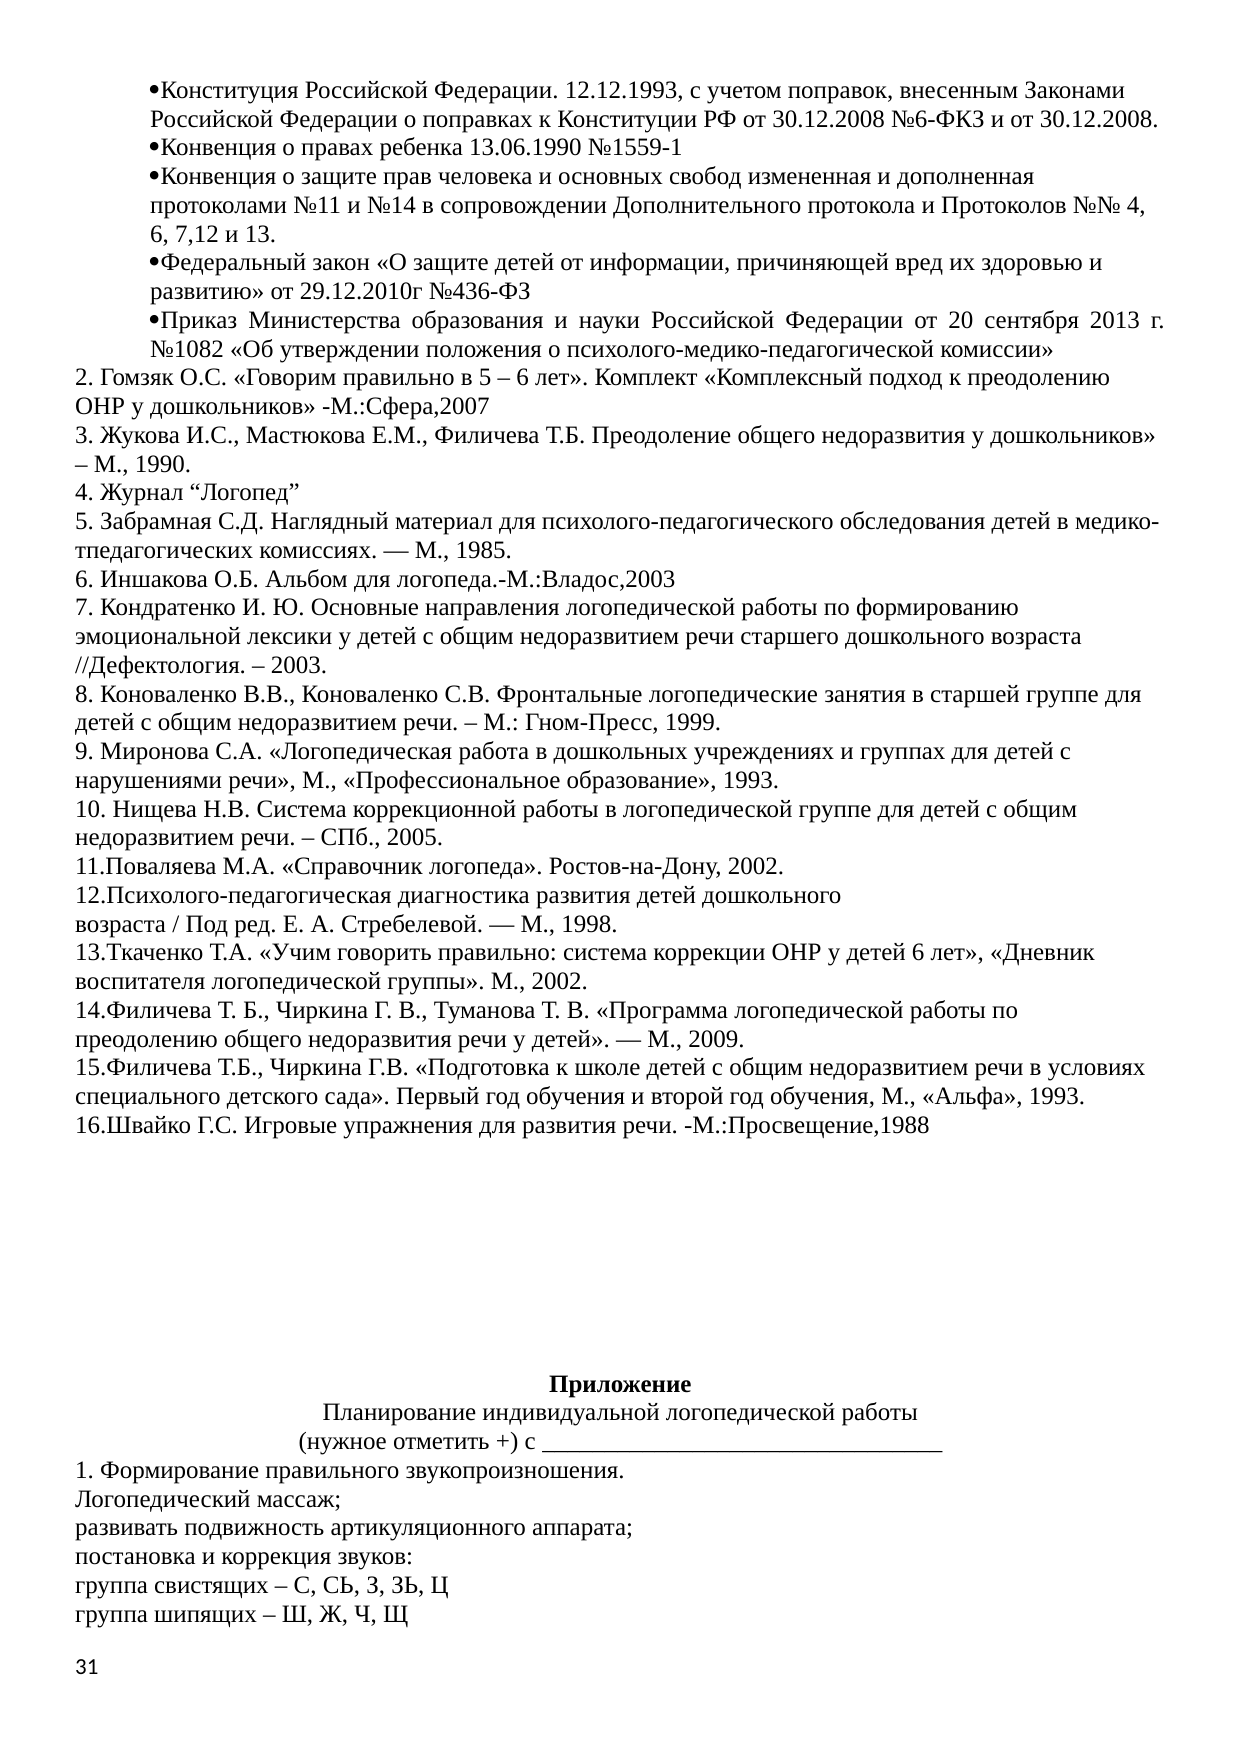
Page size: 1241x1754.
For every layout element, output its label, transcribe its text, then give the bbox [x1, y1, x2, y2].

list Конвенция о защите прав человека и основных свобод измененная и дополненная протоколами №11 и №14 в сопровождении Дополнительного протокола и Протоколов №№ 4, 6, 7,12 и 13. [150, 161, 1165, 247]
text 4. Журнал “Логопед” [75, 477, 1165, 506]
text (нужное отметить +) c ________________________________ [75, 1426, 1165, 1455]
text Приложение [75, 1369, 1165, 1397]
text 2. Гомзяк О.С. «Говорим правильно в 5 – 6 лет». Комплект «Комплексный подход к преодолению ОНР у дошкольников» -М.:Сфера,2007 [75, 362, 1165, 420]
text 14.Филичева Т. Б., Чиркина Г. В., Туманова Т. В. «Программа логопедической работы по преодолению общего недоразвития речи у детей». — М., 2009. [75, 995, 1165, 1052]
list Федеральный закон «О защите детей от информации, причиняющей вред их здоровью и развитию» от 29.12.2010г №436-ФЗ [150, 247, 1165, 305]
text 10. Нищева Н.В. Система коррекционной работы в логопедической группе для детей с общим недоразвитием речи. – СПб., 2005. [75, 794, 1165, 851]
list Конституция Российской Федерации. 12.12.1993, с учетом поправок, внесенным Законами Российской Федерации о поправках к Конституции РФ от 30.12.2008 №6-ФКЗ и от 30.12.2008. [150, 75, 1165, 132]
list Конвенция о правах ребенка 13.06.1990 №1559-1 [150, 132, 1165, 161]
list Приказ Министерства образования и науки Российской Федерации от 20 сентября 2013 г. №1082 «Об утверждении положения о психолого-медико-педагогической комиссии» [150, 305, 1165, 362]
text Планирование индивидуальной логопедической работы [75, 1397, 1165, 1426]
text группа свистящих – С, СЬ, З, ЗЬ, Ц [75, 1570, 1165, 1599]
text 8. Коноваленко В.В., Коноваленко С.В. Фронтальные логопедические занятия в старшей группе для детей с общим недоразвитием речи. – М.: Гном-Пресс, 1999. [75, 679, 1165, 736]
text развивать подвижность артикуляционного аппарата; [75, 1512, 1165, 1541]
text возраста / Под ред. Е. А. Стребелевой. — М., 1998. [75, 909, 1165, 937]
text 12.Психолого-педагогическая диагностика развития детей дошкольного [75, 880, 1165, 909]
text 3. Жукова И.С., Мастюкова Е.М., Филичева Т.Б. Преодоление общего недоразвития у дошкольников» – М., 1990. [75, 420, 1165, 477]
text группа шипящих – Ш, Ж, Ч, Щ [75, 1599, 1165, 1627]
text 1. Формирование правильного звукопроизношения. [75, 1455, 1165, 1484]
text 9. Миронова С.А. «Логопедическая работа в дошкольных учреждениях и группах для детей с нарушениями речи», М., «Профессиональное образование», 1993. [75, 736, 1165, 794]
text постановка и коррекция звуков: [75, 1541, 1165, 1570]
text 11.Поваляева М.А. «Справочник логопеда». Ростов-на-Дону, 2002. [75, 851, 1165, 880]
text 15.Филичева Т.Б., Чиркина Г.В. «Подготовка к школе детей с общим недоразвитием речи в условиях специального детского сада». Первый год обучения и второй год обучения, М., «Альфа», 1993. [75, 1052, 1165, 1110]
text 6. Иншакова О.Б. Альбом для логопеда.-М.:Владос,2003 [75, 564, 1165, 592]
text 7. Кондратенко И. Ю. Основные направления логопедической работы по формированию эмоциональной лексики у детей с общим недоразвитием речи старшего дошкольного возраста //Дефектология. – 2003. [75, 592, 1165, 679]
text 5. Забрамная С.Д. Наглядный материал для психолого-педагогического обследования детей в медико-тпедагогических комиссиях. — М., 1985. [75, 506, 1165, 564]
text 16.Швайко Г.С. Игровые упражнения для развития речи. -М.:Просвещение,1988 [75, 1110, 1165, 1139]
text Логопедический массаж; [75, 1484, 1165, 1512]
text 13.Ткаченко Т.А. «Учим говорить правильно: система коррекции ОНР у детей 6 лет», «Дневник воспитателя логопедической группы». М., 2002. [75, 937, 1165, 995]
